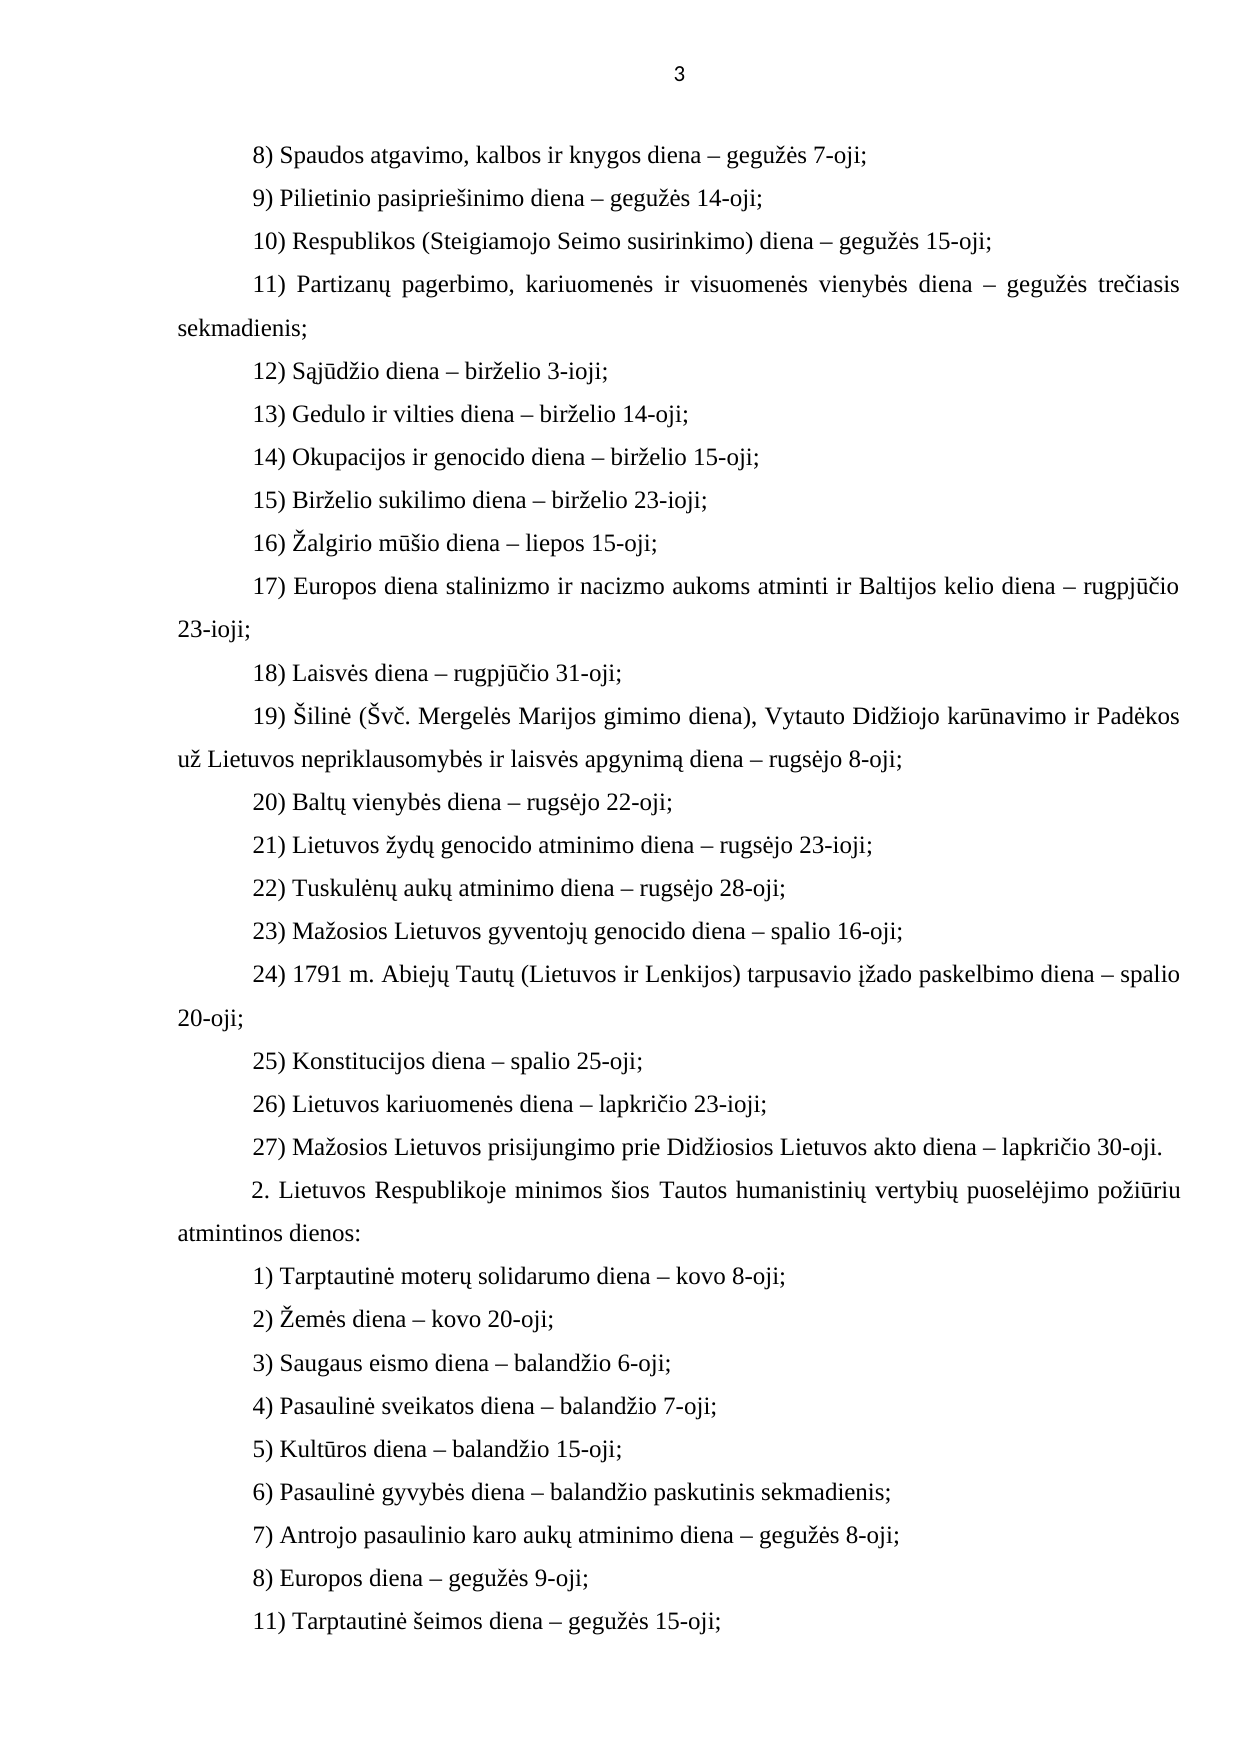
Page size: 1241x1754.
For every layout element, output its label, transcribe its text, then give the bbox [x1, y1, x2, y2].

text 19) Šilinė (Švč. Mergelės Marijos gimimo diena), Vytauto Didžiojo karūnavimo ir Padėkos už Lietuvos nepriklausomybės ir laisvės apgynimą diena – rugsėjo 8-oji; [177, 701, 1181, 773]
text 18) Laisvės diena – rugpjūčio 31-oji; [177, 658, 1181, 686]
text 2) Žemės diena – kovo 20-oji; [177, 1304, 1181, 1333]
text 25) Konstitucijos diena – spalio 25-oji; [177, 1046, 1181, 1074]
text 22) Tuskulėnų aukų atminimo diena – rugsėjo 28-oji; [177, 873, 1181, 902]
text 26) Lietuvos kariuomenės diena – lapkričio 23-ioji; [177, 1089, 1181, 1118]
text 11) Partizanų pagerbimo, kariuomenės ir visuomenės vienybės diena – gegužės trečiasis sekmadienis; [177, 269, 1181, 341]
text 23) Mažosios Lietuvos gyventojų genocido diena – spalio 16-oji; [177, 916, 1181, 945]
text 9) Pilietinio pasipriešinimo diena – gegužės 14-oji; [177, 183, 1181, 212]
text 8) Spaudos atgavimo, kalbos ir knygos diena – gegužės 7-oji; [177, 140, 1181, 169]
text 15) Birželio sukilimo diena – birželio 23-ioji; [177, 485, 1181, 514]
text 4) Pasaulinė sveikatos diena – balandžio 7-oji; [177, 1391, 1181, 1419]
text 17) Europos diena stalinizmo ir nacizmo aukoms atminti ir Baltijos kelio diena – rugpjūčio 23-ioji; [177, 571, 1181, 643]
text 13) Gedulo ir vilties diena – birželio 14-oji; [177, 399, 1181, 428]
text 12) Sąjūdžio diena – birželio 3-ioji; [177, 356, 1181, 384]
text 6) Pasaulinė gyvybės diena – balandžio paskutinis sekmadienis; [177, 1477, 1181, 1506]
text 11) Tarptautinė šeimos diena – gegužės 15-oji; [177, 1606, 1181, 1635]
text 24) 1791 m. Abiejų Tautų (Lietuvos ir Lenkijos) tarpusavio įžado paskelbimo diena – spalio 20-oji; [177, 959, 1181, 1031]
text 14) Okupacijos ir genocido diena – birželio 15-oji; [177, 442, 1181, 471]
text 2. Lietuvos Respublikoje minimos šios Tautos humanistinių vertybių puoselėjimo požiūriu atmintinos dienos: [177, 1175, 1181, 1247]
text 21) Lietuvos žydų genocido atminimo diena – rugsėjo 23-ioji; [177, 830, 1181, 859]
text 27) Mažosios Lietuvos prisijungimo prie Didžiosios Lietuvos akto diena – lapkričio 30-oji. [177, 1132, 1181, 1161]
text 10) Respublikos (Steigiamojo Seimo susirinkimo) diena – gegužės 15-oji; [177, 226, 1181, 255]
text 7) Antrojo pasaulinio karo aukų atminimo diena – gegužės 8-oji; [177, 1520, 1181, 1549]
text 20) Baltų vienybės diena – rugsėjo 22-oji; [177, 787, 1181, 816]
text 3) Saugaus eismo diena – balandžio 6-oji; [177, 1348, 1181, 1376]
text 5) Kultūros diena – balandžio 15-oji; [177, 1434, 1181, 1463]
text 8) Europos diena – gegužės 9-oji; [177, 1563, 1181, 1592]
text 1) Tarptautinė moterų solidarumo diena – kovo 8-oji; [177, 1261, 1181, 1290]
text 16) Žalgirio mūšio diena – liepos 15-oji; [177, 528, 1181, 557]
